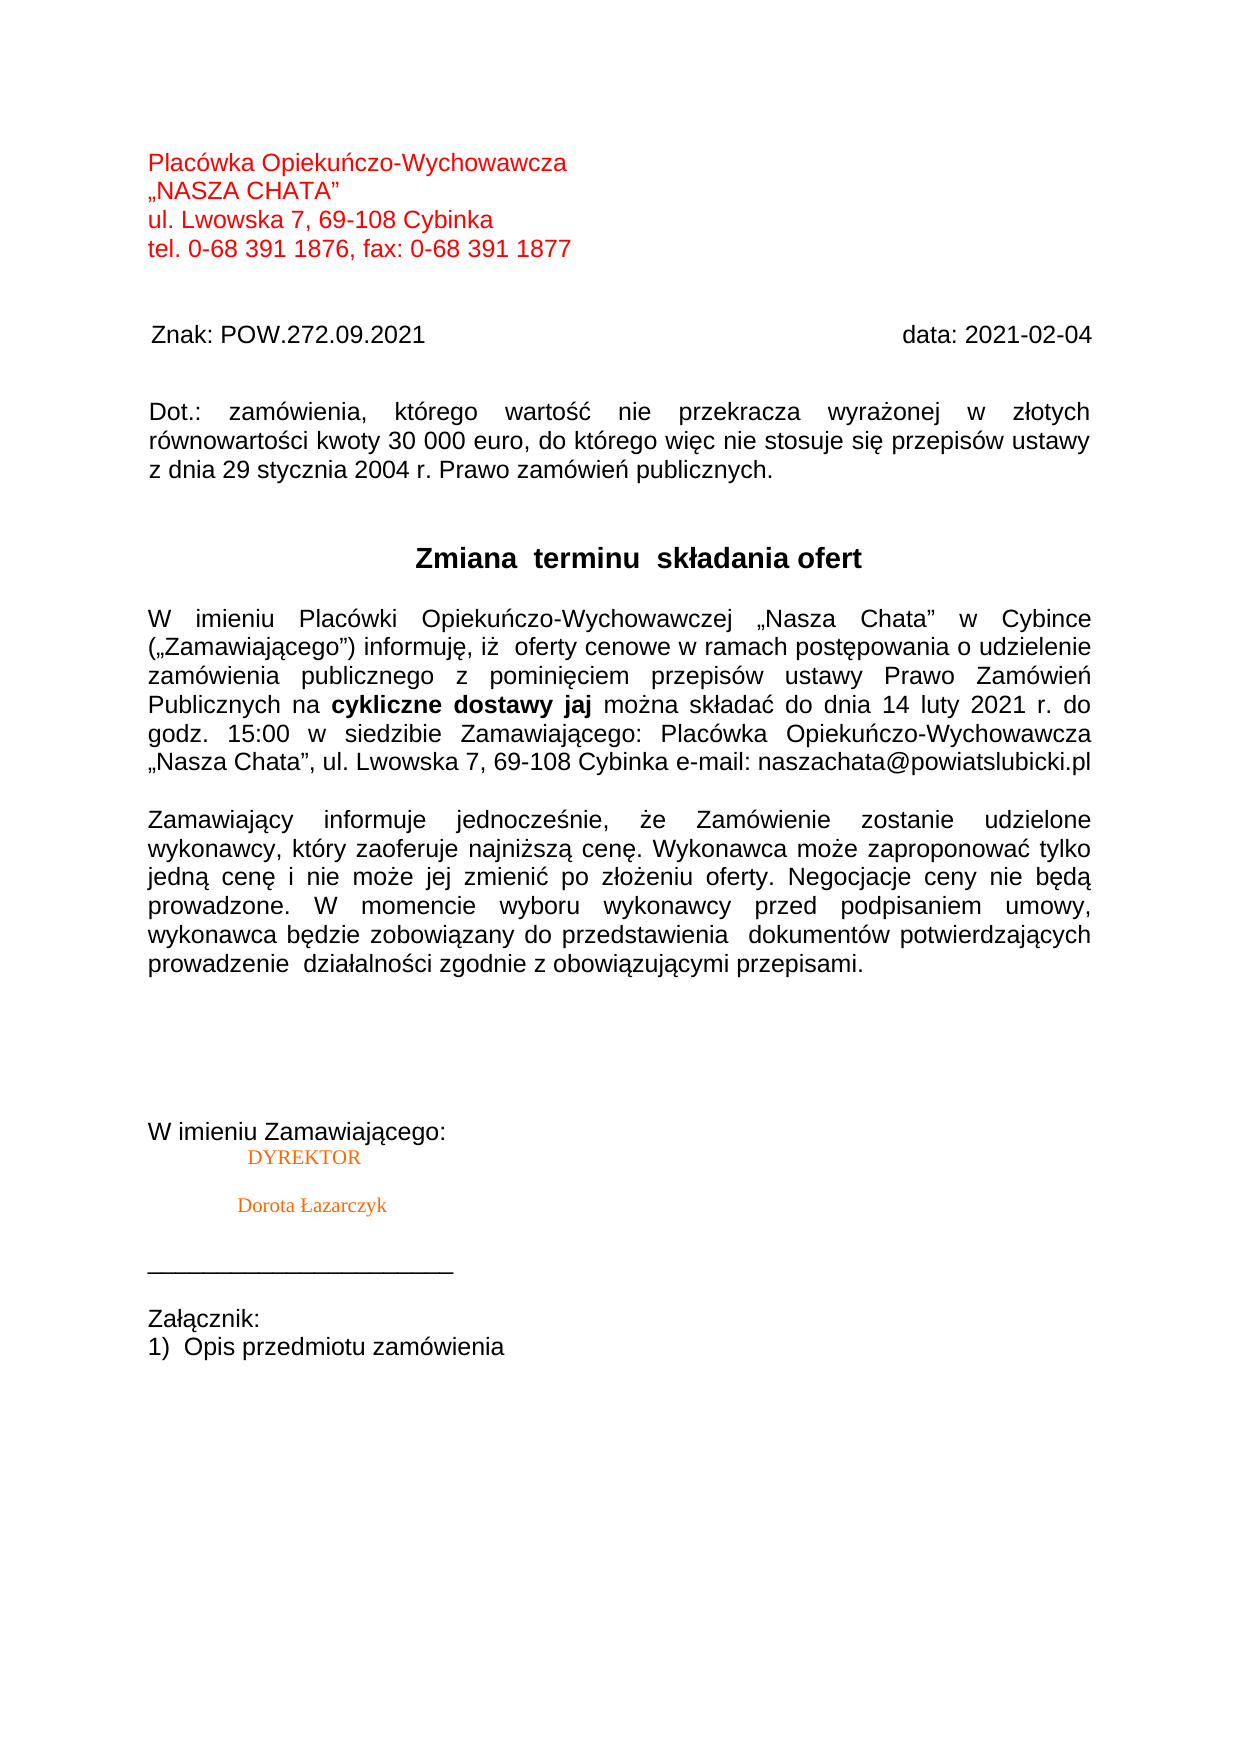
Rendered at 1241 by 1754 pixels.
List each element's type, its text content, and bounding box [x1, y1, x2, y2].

text W imieniu Zamawiającego: [148, 1116, 1093, 1145]
text Placówka Opiekuńczo-Wychowawcza [148, 148, 1093, 176]
text „NASZA CHATA” [148, 176, 1093, 205]
text Znak: POW.272.09.2021 data: 2021-02-04 [148, 320, 1093, 349]
text Załącznik: [148, 1304, 1093, 1332]
text DYREKTOR [148, 1145, 1093, 1169]
text tel. 0-68 391 1876, fax: 0-68 391 1877 [148, 234, 1093, 263]
text Dorota Łazarczyk [148, 1193, 1093, 1217]
text 1) Opis przedmiotu zamówienia [148, 1332, 1093, 1361]
text Dot.: zamówienia, którego wartość nie przekracza wyrażonej w złotych równowartości kwoty 30 000 euro, do którego więc nie stosuje się przepisów ustawy z dnia 29 stycznia 2004 r. Prawo zamówień publicznych. [149, 397, 1091, 484]
text ul. Lwowska 7, 69-108 Cybinka [148, 205, 1093, 234]
text Zmiana terminu składania ofert [148, 541, 1093, 575]
text W imieniu Placówki Opiekuńczo-Wychowawczej „Nasza Chata” w Cybince („Zamawiającego”) informuję, iż oferty cenowe w ramach postępowania o udzielenie zamówienia publicznego z pominięciem przepisów ustawy Prawo Zamówień Publicznych na cykliczne dostawy jaj można składać do dnia 14 luty 2021 r. do godz. 15:00 w siedzibie Zamawiającego: Placówka Opiekuńczo-Wychowawcza „Nasza Chata”, ul. Lwowska 7, 69-108 Cybinka e-mail: naszachata@powiatslubicki.pl [148, 604, 1093, 776]
text Zamawiający informuje jednocześnie, że Zamówienie zostanie udzielone wykonawcy, który zaoferuje najniższą cenę. Wykonawca może zaproponować tylko jedną cenę i nie może jej zmienić po złożeniu oferty. Negocjacje ceny nie będą prowadzone. W momencie wyboru wykonawcy przed podpisaniem umowy, wykonawca będzie zobowiązany do przedstawienia dokumentów potwierdzających prowadzenie działalności zgodnie z obowiązującymi przepisami. [148, 805, 1093, 977]
text ______________________ [148, 1246, 1093, 1275]
